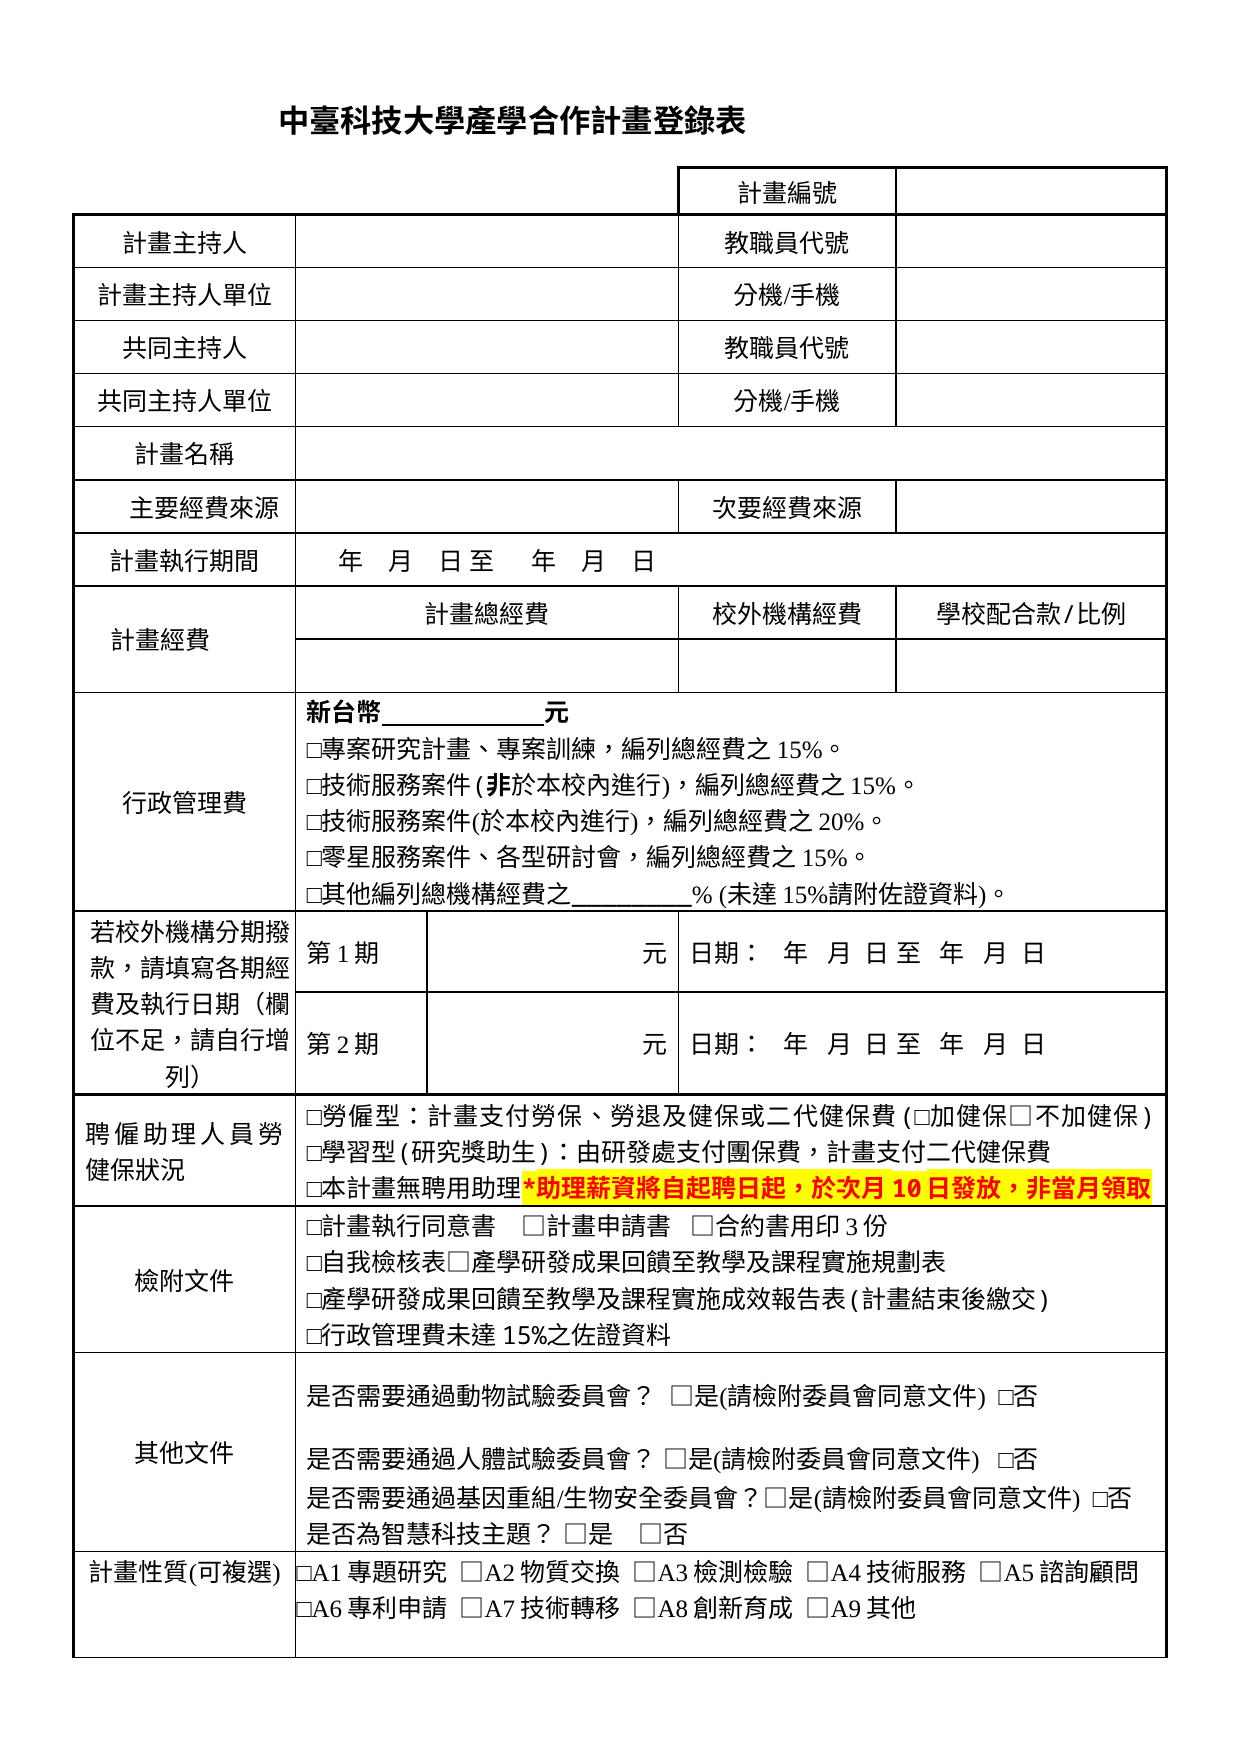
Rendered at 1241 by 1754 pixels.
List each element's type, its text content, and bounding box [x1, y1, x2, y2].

table_cell 計畫經費 [75, 587, 295, 691]
table_cell 行政管理費 [75, 693, 295, 910]
table_cell 計畫執行期間 [75, 534, 295, 585]
table_cell [296, 481, 678, 532]
table_cell 共同主持人單位 [75, 374, 295, 426]
table_cell 分機/手機 [679, 374, 895, 426]
table_cell 計畫名稱 [75, 427, 295, 479]
table_cell 計畫主持人 [75, 216, 295, 266]
table_cell [296, 427, 1165, 479]
table_header 計畫編號 [680, 169, 895, 213]
text 中臺科技大學產學合作計畫登錄表 [75, 96, 1165, 141]
table_cell 學校配合款/比例 [897, 587, 1165, 638]
table_cell [296, 268, 678, 319]
table_cell 次要經費來源 [679, 481, 895, 532]
table_cell [897, 268, 1165, 319]
table_header [897, 169, 1165, 213]
table_cell 是否需要通過動物試驗委員會？ □是(請檢附委員會同意文件) □否 是否需要通過人體試驗委員會？ □是(請檢附委員會同意文件) □否 是否需要通過基因重組/生物安全委員會？□是(請檢附委員會同意文件) □否 是否為智慧科技主題？ □是 □否 [296, 1353, 1165, 1551]
table_cell 第2期 [296, 993, 426, 1093]
table_cell 新台幣 元 □專案研究計畫、專案訓練，編列總經費之15%。 □技術服務案件(非於本校內進行)，編列總經費之15%。 □技術服務案件(於本校內進行)，編列總經費之20%。 □零星服務案件、各型研討會，編列總經費之15%。 □其他編列總機構經費之________% (未達15%請附佐證資料)。 [296, 693, 1165, 910]
table_cell □A1專題研究 □A2物質交換 □A3檢測檢驗 □A4技術服務 □A5諮詢顧問 □A6專利申請 □A7技術轉移 □A8創新育成 □A9其他 [296, 1552, 1165, 1657]
table_cell 教職員代號 [679, 321, 895, 373]
table_cell 分機/手機 [679, 268, 895, 319]
table_cell [897, 481, 1165, 532]
table_cell 年 月 日 至 年 月 日 [296, 534, 1165, 585]
table_cell 日期： 年 月 日 至 年 月 日 [679, 912, 1165, 991]
table_cell 校外機構經費 [679, 587, 895, 638]
table_cell [897, 374, 1165, 426]
table_cell 其他文件 [75, 1353, 295, 1551]
table_cell 若校外機構分期撥款，請填寫各期經費及執行日期（欄位不足，請自行增列） [75, 912, 295, 1093]
table_cell □計畫執行同意書 □計畫申請書 □合約書用印3份 □自我檢核表□產學研發成果回饋至教學及課程實施規劃表 □產學研發成果回饋至教學及課程實施成效報告表(計畫結束後繳交) □行政管理費未達15%之佐證資料 [296, 1207, 1165, 1352]
table_cell 計畫主持人單位 [75, 268, 295, 319]
table_cell 元 [428, 912, 678, 991]
table_cell [897, 216, 1165, 266]
table_cell [679, 640, 895, 691]
table_cell [897, 321, 1165, 373]
table_cell 日期： 年 月 日 至 年 月 日 [679, 993, 1165, 1093]
table_cell [296, 216, 678, 266]
table_cell [897, 640, 1165, 691]
table_cell □勞僱型：計畫支付勞保、勞退及健保或二代健保費(□加健保□不加健保) □學習型(研究獎助生)：由研發處支付團保費，計畫支付二代健保費 □本計畫無聘用助理*助理薪資將自起聘日起，於次月10日發放，非當月領取 [296, 1096, 1165, 1205]
table_cell 主要經費來源 [75, 481, 295, 532]
table_cell 計畫總經費 [296, 587, 678, 638]
table_cell 元 [428, 993, 678, 1093]
table_cell 教職員代號 [679, 216, 895, 266]
table_cell 共同主持人 [75, 321, 295, 373]
table_cell [296, 374, 678, 426]
table_cell 聘僱助理人員勞健保狀況 [75, 1096, 295, 1205]
table_header [74, 166, 677, 213]
table_cell 檢附文件 [75, 1207, 295, 1352]
table_cell [296, 321, 678, 373]
table_cell 第1期 [296, 912, 426, 991]
table_cell 計畫性質(可複選) [75, 1552, 295, 1657]
table_cell [296, 640, 678, 691]
